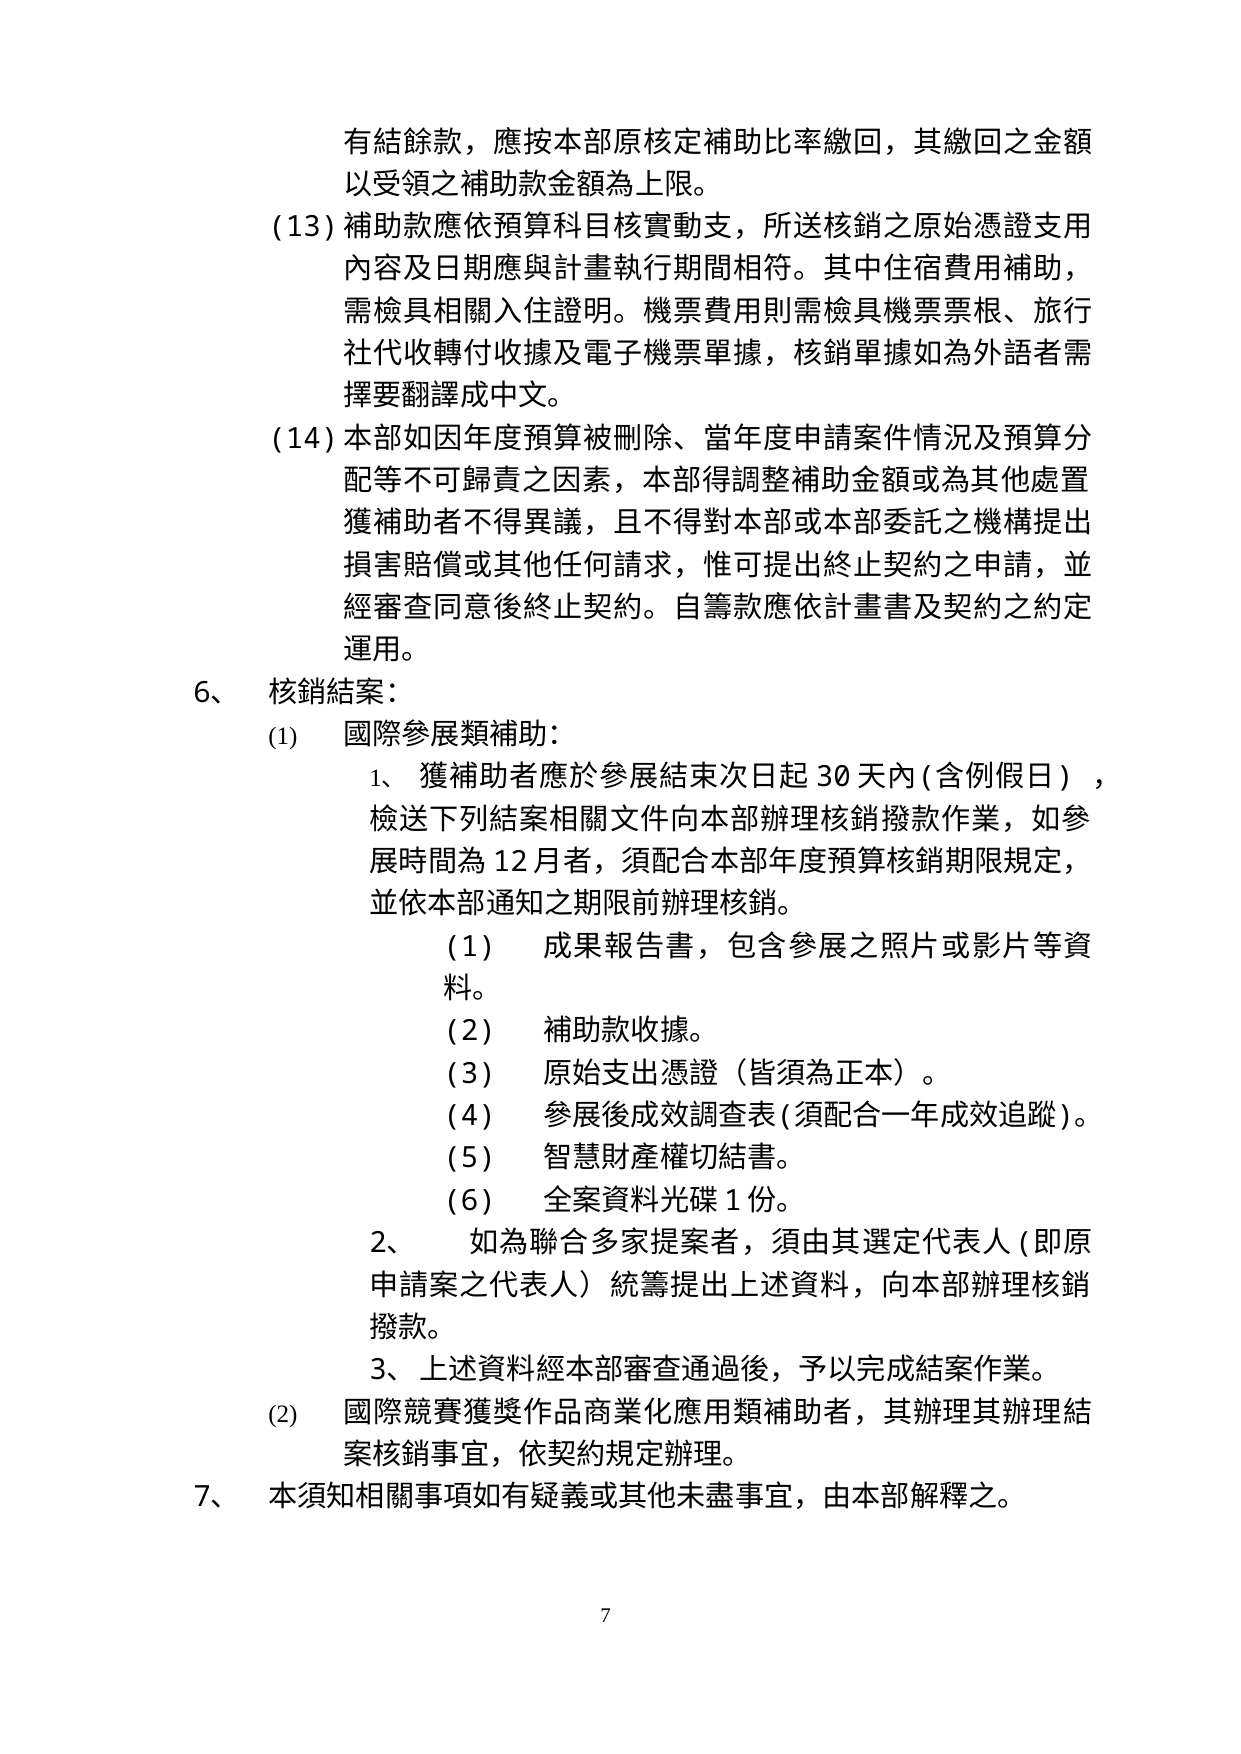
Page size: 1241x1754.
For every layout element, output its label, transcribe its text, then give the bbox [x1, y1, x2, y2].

list 本部如因年度預算被刪除、當年度申請案件情況及預算分配等不可歸責之因素，本部得調整補助金額或為其他處置，獲補助者不得異議，且不得對本部或本部委託之機構提出損害賠償或其他任何請求，惟可提出終止契約之申請，並經審查同意後終止契約。自籌款應依計畫書及契約之約定運用。 [268, 414, 1093, 668]
list 智慧財產權切結書。 [443, 1134, 1093, 1176]
list 有結餘款，應按本部原核定補助比率繳回，其繳回之金額以受領之補助款金額為上限。 [268, 118, 1093, 203]
list 本須知相關事項如有疑義或其他未盡事宜，由本部解釋之。 [193, 1473, 1093, 1515]
list 補助款應依預算科目核實動支，所送核銷之原始憑證支用內容及日期應與計畫執行期間相符。其中住宿費用補助，需檢具相關入住證明。機票費用則需檢具機票票根、旅行社代收轉付收據及電子機票單據，核銷單據如為外語者需擇要翻譯成中文。 [268, 203, 1093, 414]
list 成果報告書，包含參展之照片或影片等資料。 [443, 922, 1093, 1007]
list 上述資料經本部審查通過後，予以完成結案作業。 [369, 1346, 1093, 1388]
list 全案資料光碟1份。 [443, 1176, 1093, 1219]
list 國際競賽獲獎作品商業化應用類補助者，其辦理其辦理結案核銷事宜，依契約規定辦理。 [268, 1388, 1093, 1473]
list 參展後成效調查表(須配合一年成效追蹤)。 [443, 1092, 1093, 1134]
list 獲補助者應於參展結束次日起30天內(含例假日) ，檢送下列結案相關文件向本部辦理核銷撥款作業，如參展時間為12月者，須配合本部年度預算核銷期限規定，並依本部通知之期限前辦理核銷。 [369, 753, 1093, 922]
list 原始支出憑證（皆須為正本）。 [443, 1049, 1093, 1092]
list 如為聯合多家提案者，須由其選定代表人(即原申請案之代表人）統籌提出上述資料，向本部辦理核銷撥款。 [369, 1219, 1093, 1346]
list 核銷結案： [193, 668, 1093, 711]
list 國際參展類補助： [268, 711, 1093, 753]
list 補助款收據。 [443, 1007, 1093, 1049]
